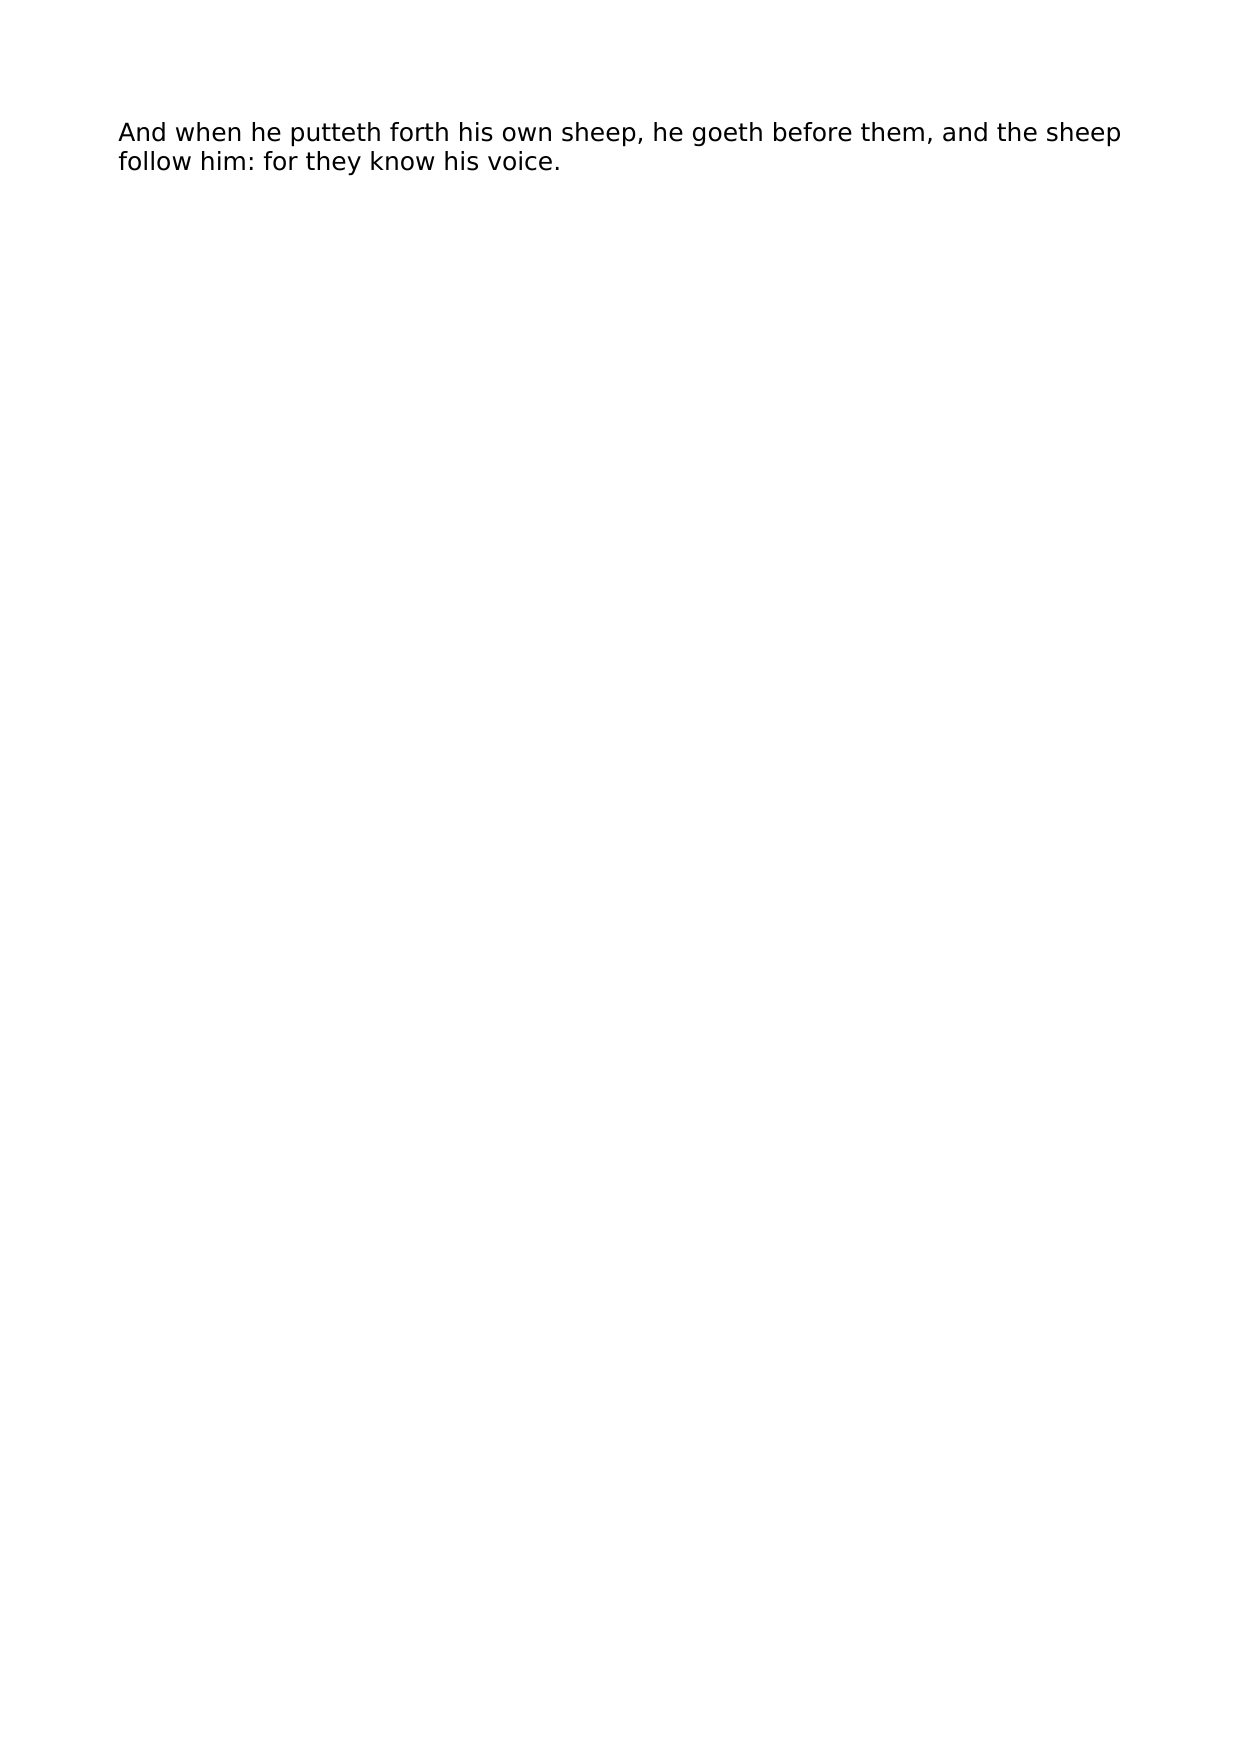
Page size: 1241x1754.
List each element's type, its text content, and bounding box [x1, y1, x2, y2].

text And when he putteth forth his own sheep, he goeth before them, and the sheep follow him: for they know his voice. [118, 118, 1122, 176]
